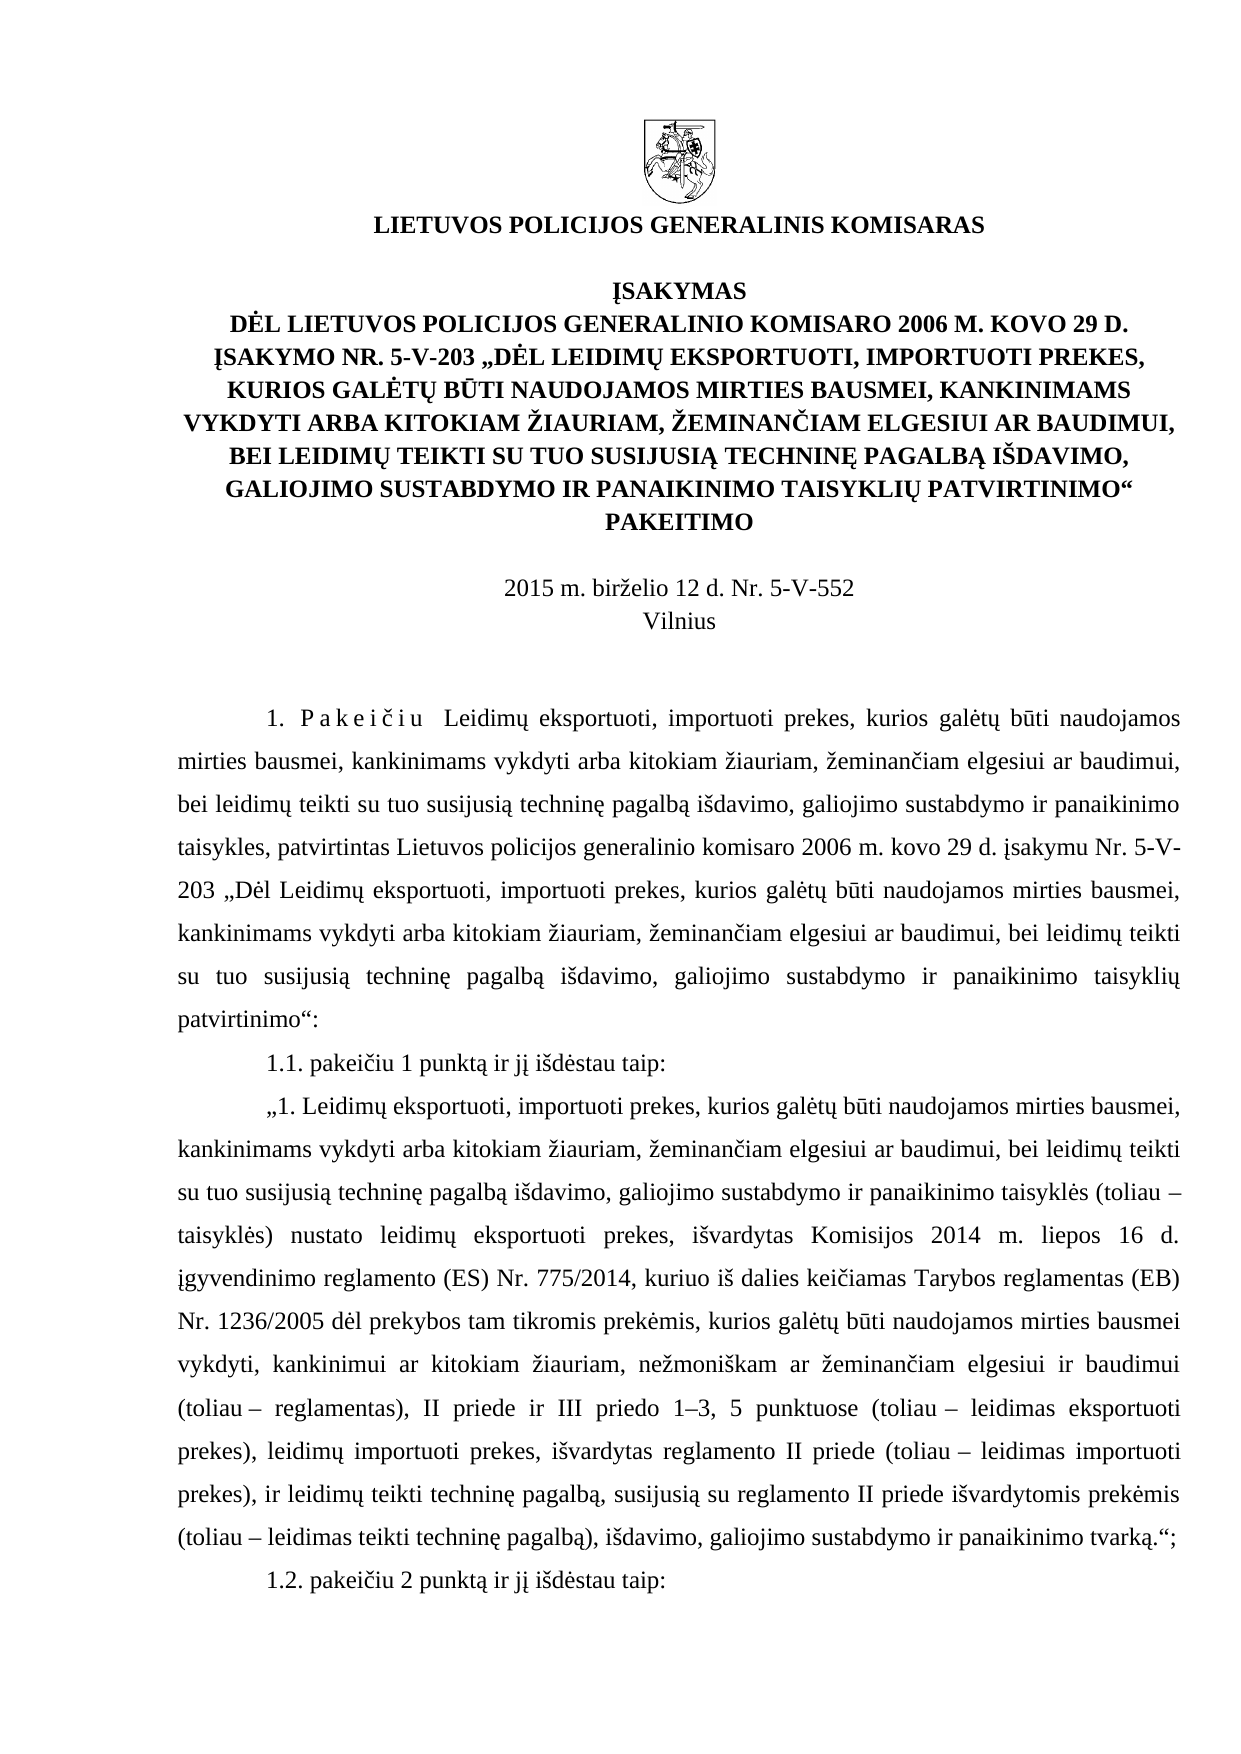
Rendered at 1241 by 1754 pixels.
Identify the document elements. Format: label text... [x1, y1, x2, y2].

text 1. Pakeičiu Leidimų eksportuoti, importuoti prekes, kurios galėtų būti naudojamos mirties bausmei, kankinimams vykdyti arba kitokiam žiauriam, žeminančiam elgesiui ar baudimui, bei leidimų teikti su tuo susijusią techninę pagalbą išdavimo, galiojimo sustabdymo ir panaikinimo taisykles, patvirtintas Lietuvos policijos generalinio komisaro 2006 m. kovo 29 d. įsakymu Nr. 5-V-203 „Dėl Leidimų eksportuoti, importuoti prekes, kurios galėtų būti naudojamos mirties bausmei, kankinimams vykdyti arba kitokiam žiauriam, žeminančiam elgesiui ar baudimui, bei leidimų teikti su tuo susijusią techninę pagalbą išdavimo, galiojimo sustabdymo ir panaikinimo taisyklių patvirtinimo“: [177, 703, 1181, 1033]
text 2015 m. birželio 12 d. Nr. 5-V-552 [177, 573, 1181, 602]
text 1.2. pakeičiu 2 punktą ir jį išdėstau taip: [177, 1565, 1181, 1594]
text DĖL LIETUVOS POLICIJOS GENERALINIO KOMISARO 2006 M. KOVO 29 D. ĮSAKYMO NR. 5-V-203 „DĖL LEIDIMŲ EKSPORTUOTI, IMPORTUOTI PREKES, KURIOS GALĖTŲ BŪTI NAUDOJAMOS MIRTIES BAUSMEI, KANKINIMAMS VYKDYTI ARBA KITOKIAM ŽIAURIAM, ŽEMINANČIAM ELGESIUI AR BAUDIMUI, BEI LEIDIMŲ TEIKTI SU TUO SUSIJUSIĄ TECHNINĘ PAGALBĄ IŠDAVIMO, GALIOJIMO SUSTABDYMO IR PANAIKINIMO TAISYKLIŲ PATVIRTINIMO“ PAKEITIMO [177, 309, 1181, 536]
text 1.1. pakeičiu 1 punktą ir jį išdėstau taip: [177, 1048, 1181, 1076]
text „1. Leidimų eksportuoti, importuoti prekes, kurios galėtų būti naudojamos mirties bausmei, kankinimams vykdyti arba kitokiam žiauriam, žeminančiam elgesiui ar baudimui, bei leidimų teikti su tuo susijusią techninę pagalbą išdavimo, galiojimo sustabdymo ir panaikinimo taisyklės (toliau – taisyklės) nustato leidimų eksportuoti prekes, išvardytas Komisijos 2014 m. liepos 16 d. įgyvendinimo reglamento (ES) Nr. 775/2014, kuriuo iš dalies keičiamas Tarybos reglamentas (EB) Nr. 1236/2005 dėl prekybos tam tikromis prekėmis, kurios galėtų būti naudojamos mirties bausmei vykdyti, kankinimui ar kitokiam žiauriam, nežmoniškam ar žeminančiam elgesiui ir baudimui (toliau – reglamentas), II priede ir III priedo 1–3, 5 punktuose (toliau – leidimas eksportuoti prekes), leidimų importuoti prekes, išvardytas reglamento II priede (toliau – leidimas importuoti prekes), ir leidimų teikti techninę pagalbą, susijusią su reglamento II priede išvardytomis prekėmis (toliau – leidimas teikti techninę pagalbą), išdavimo, galiojimo sustabdymo ir panaikinimo tvarką.“; [177, 1091, 1181, 1551]
text LIETUVOS POLICIJOS GENERALINIS KOMISARAS [177, 210, 1181, 239]
text ĮSAKYMAS [177, 276, 1181, 305]
text Vilnius [177, 606, 1181, 635]
